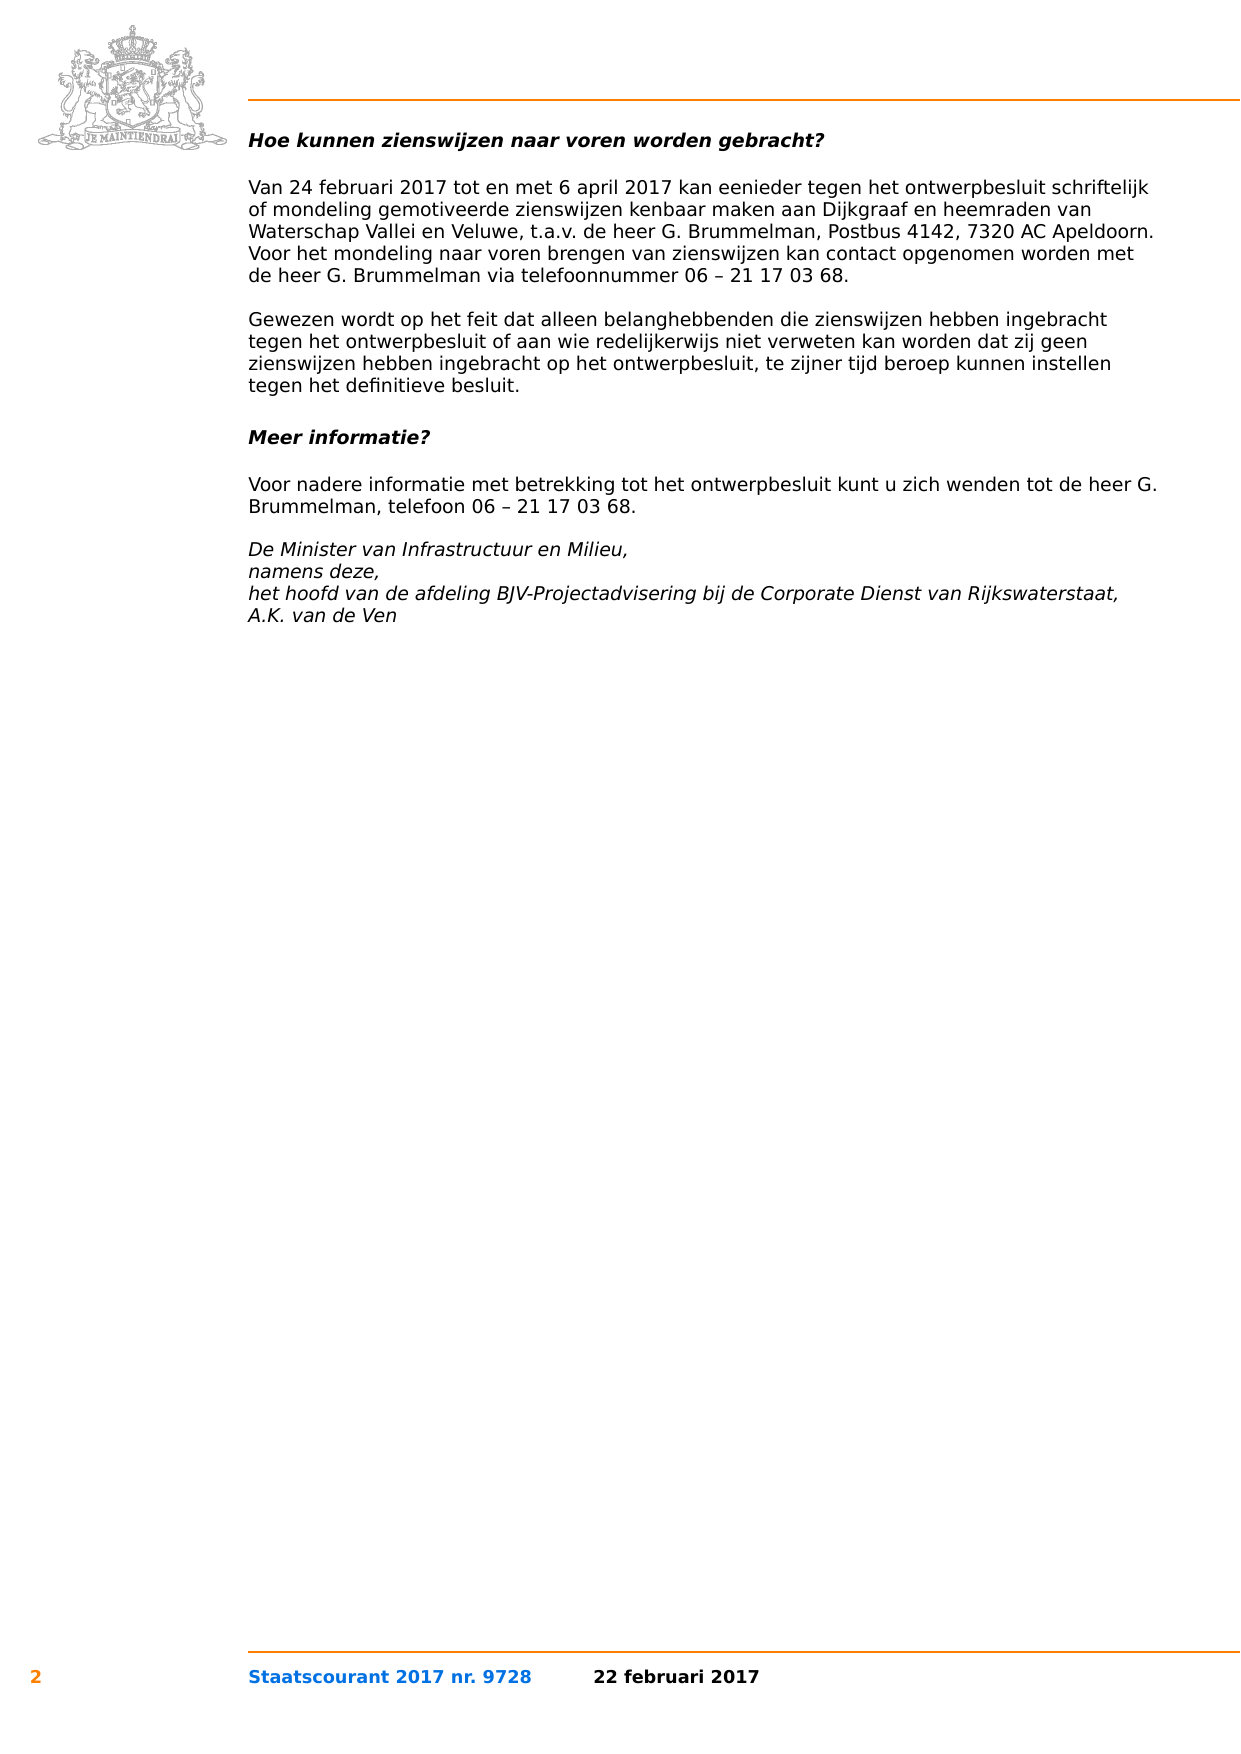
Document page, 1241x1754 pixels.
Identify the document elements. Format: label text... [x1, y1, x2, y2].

subtitle Meer informatie? [248, 427, 1163, 448]
subtitle Hoe kunnen zienswijzen naar voren worden gebracht? [248, 130, 1163, 152]
text Van 24 februari 2017 tot en met 6 april 2017 kan eenieder tegen het ontwerpbesluit schriftelijk of mondeling gemotiveerde zienswijzen kenbaar maken aan Dijkgraaf en heemraden van Waterschap Vallei en Veluwe, t.a.v. de heer G. Brummelman, Postbus 4142, 7320 AC Apeldoorn. Voor het mondeling naar voren brengen van zienswijzen kan contact opgenomen worden met de heer G. Brummelman via telefoonnummer 06 – 21 17 03 68. [248, 177, 1163, 287]
text Gewezen wordt op het feit dat alleen belanghebbenden die zienswijzen hebben ingebracht tegen het ontwerpbesluit of aan wie redelijkerwijs niet verweten kan worden dat zij geen zienswijzen hebben ingebracht op het ontwerpbesluit, te zijner tijd beroep kunnen instellen tegen het definitieve besluit. [248, 309, 1163, 397]
text De Minister van Infrastructuur en Milieu, namens deze, het hoofd van de afdeling BJV-Projectadvisering bij de Corporate Dienst van Rijkswaterstaat, A.K. van de Ven [248, 539, 1163, 627]
picture [38, 25, 227, 150]
text Voor nadere informatie met betrekking tot het ontwerpbesluit kunt u zich wenden tot de heer G. Brummelman, telefoon 06 – 21 17 03 68. [248, 473, 1163, 517]
